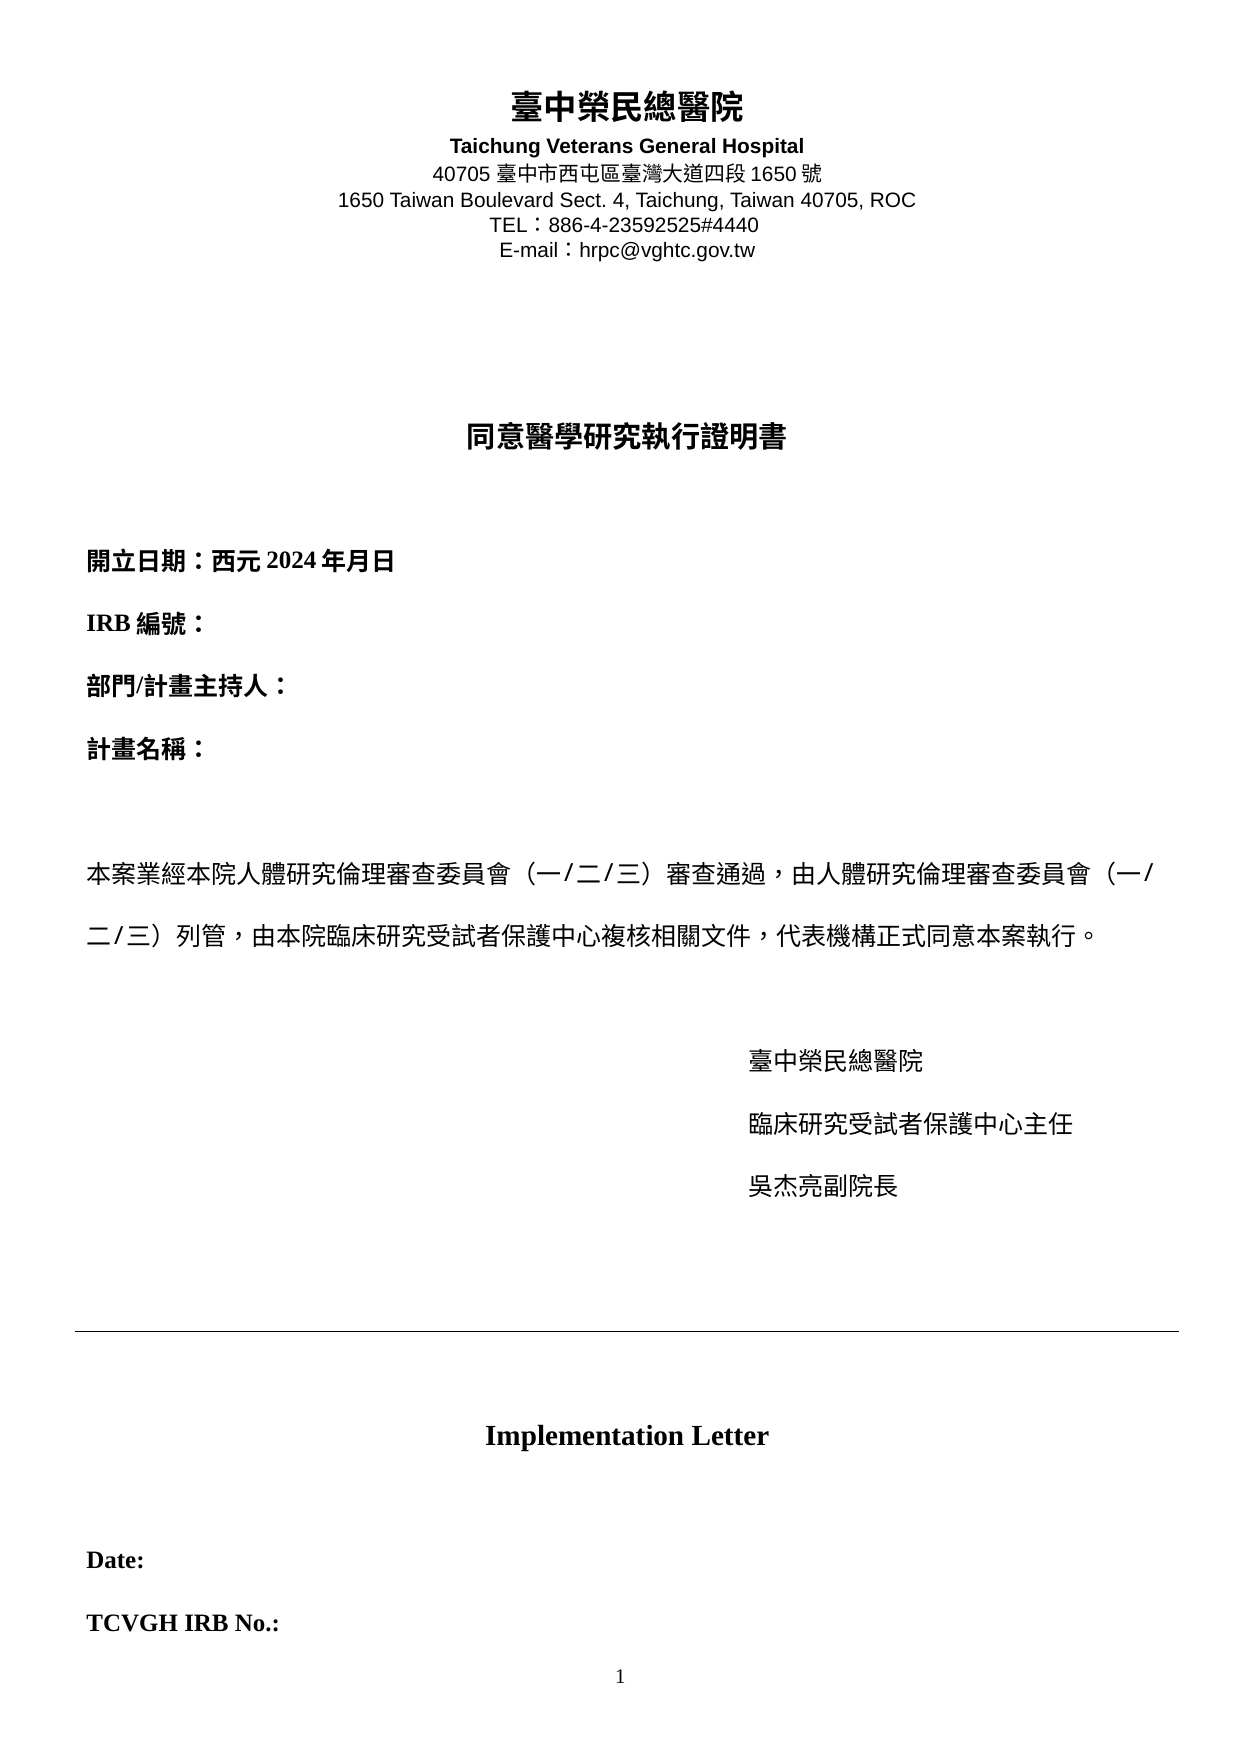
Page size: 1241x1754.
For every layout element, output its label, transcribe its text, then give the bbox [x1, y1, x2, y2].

text 臺中榮民總醫院 [259, 91, 995, 127]
table_cell Implementation Letter Date: TCVGH IRB No.: [75, 1332, 1179, 1643]
text E-mail：hrpc@vghtc.gov.tw [259, 237, 995, 262]
text 1650 Taiwan Boulevard Sect. 4, Taichung, Taiwan 40705, ROC [259, 187, 995, 212]
text 40705 臺中市西屯區臺灣大道四段1650號 [259, 160, 995, 187]
text Taichung Veterans General Hospital [259, 127, 995, 160]
text TEL：886-4-23592525#4440 [259, 212, 995, 237]
table_header 同意醫學研究執行證明書 同意醫學研究執行證明書 開立日期：西元2024年月日 IRB編號： 部門/計畫主持人： 計畫名稱： 本案業經本院人體研究倫理審查委員會（一/二/三）審查通過，由人體研究倫理審查委員會（一/二/三）列管，由本院臨床研究受試者保護中心複核相關文件，代表機構正式同意本案執行。 臺中榮民總醫院 臨床研究受試者保護中心主任 吳杰亮副院長 [75, 206, 1179, 1331]
